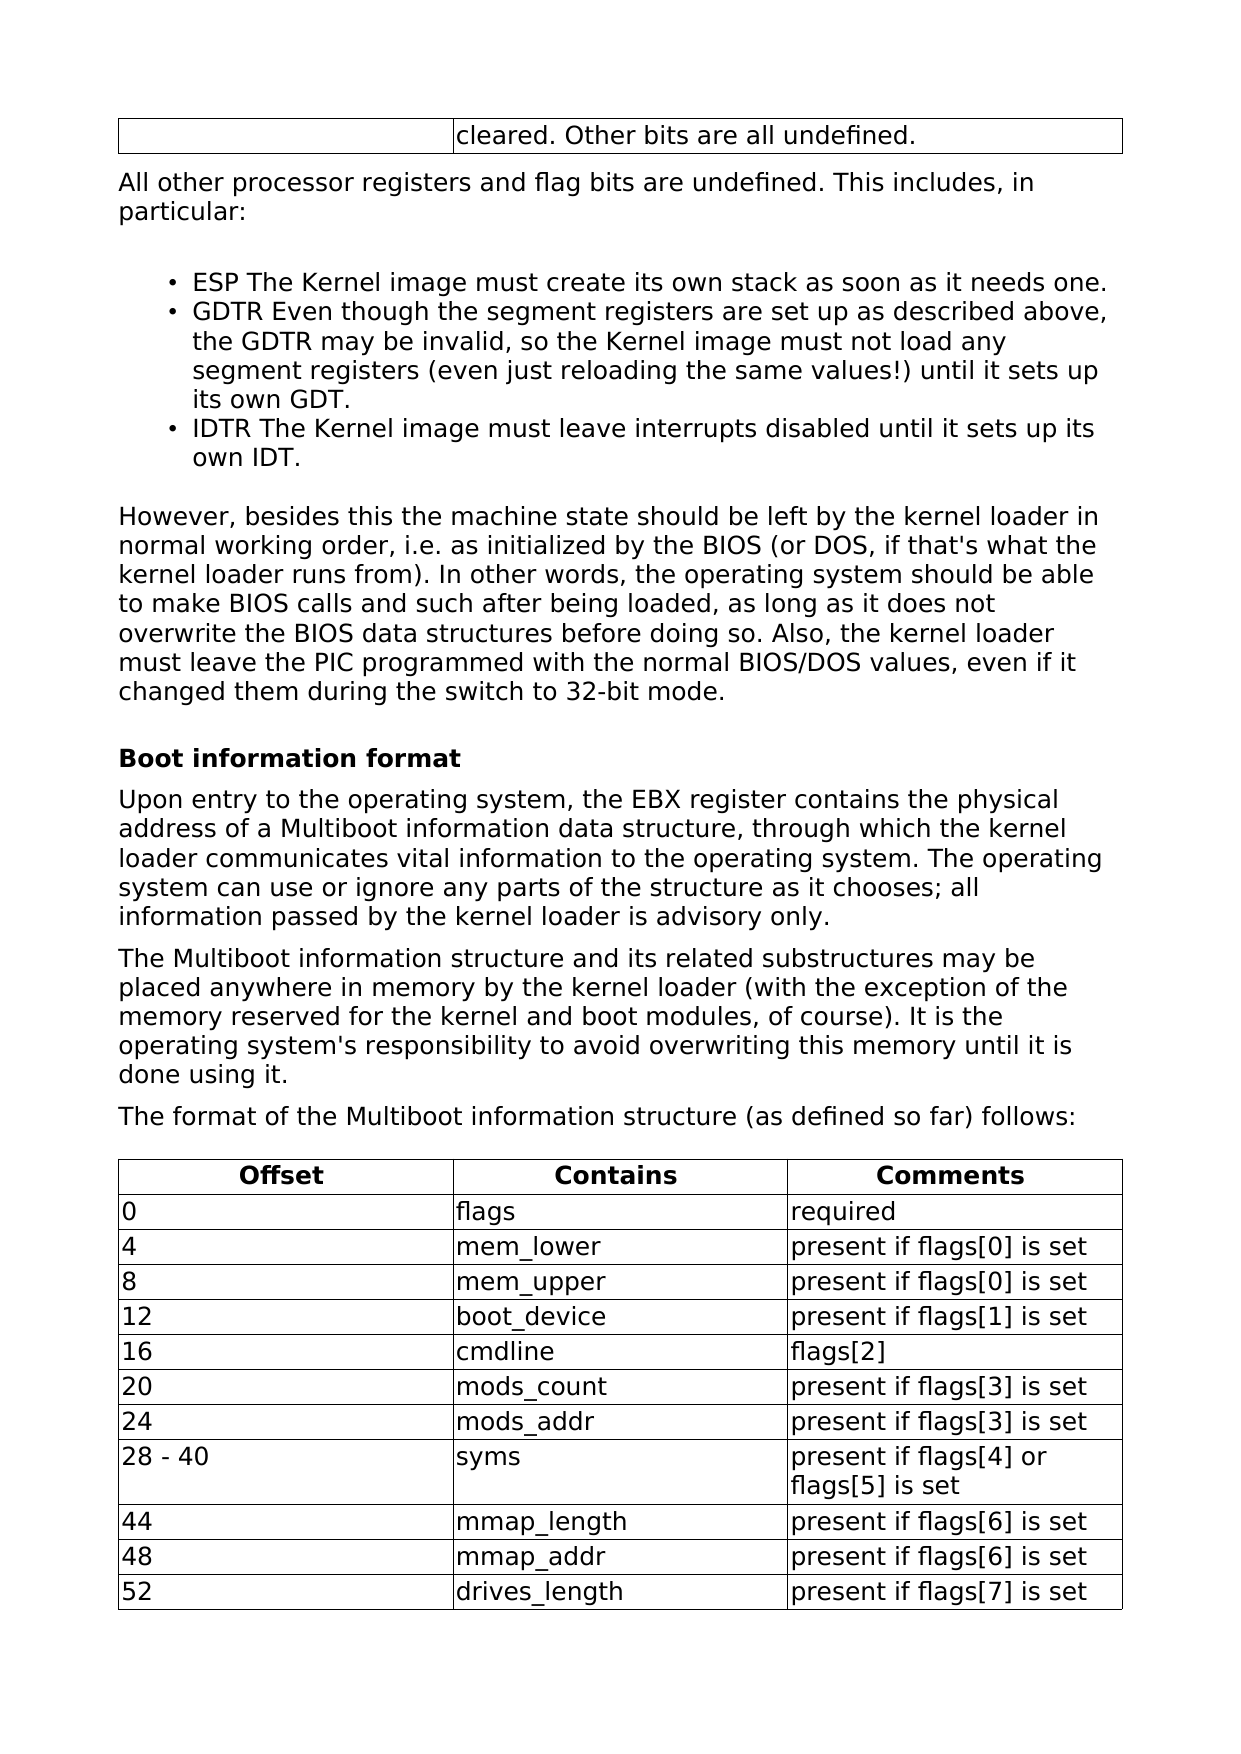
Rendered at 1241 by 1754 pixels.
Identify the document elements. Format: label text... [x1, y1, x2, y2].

table_cell 52 [119, 1575, 453, 1609]
table_header Offset [119, 1160, 453, 1194]
text The Multiboot information structure and its related substructures may be placed anywhere in memory by the kernel loader (with the exception of the memory reserved for the kernel and boot modules, of course). It is the operating system's responsibility to avoid overwriting this memory until it is done using it. [118, 944, 1122, 1089]
table_cell boot_device [454, 1300, 787, 1334]
list ESP The Kernel image must create its own stack as soon as it needs one. [177, 268, 1122, 298]
table_cell present if flags[6] is set [788, 1540, 1122, 1574]
table_cell 4 [119, 1230, 453, 1264]
table_cell present if flags[4] or flags[5] is set [788, 1440, 1122, 1504]
table_cell mods_addr [454, 1405, 787, 1439]
table_cell 24 [119, 1405, 453, 1439]
table_cell present if flags[7] is set [788, 1575, 1122, 1609]
table_cell present if flags[3] is set [788, 1370, 1122, 1404]
text The format of the Multiboot information structure (as defined so far) follows: [118, 1102, 1122, 1131]
table_cell mmap_length [454, 1505, 787, 1539]
table_cell cleared. Other bits are all undefined. [454, 119, 1122, 153]
subtitle Boot information format [118, 744, 1122, 773]
table_cell [119, 119, 453, 153]
table_cell flags[2] [788, 1335, 1122, 1369]
table_header Contains [454, 1160, 787, 1194]
table_cell flags [454, 1195, 787, 1229]
table_cell present if flags[0] is set [788, 1230, 1122, 1264]
table_cell cmdline [454, 1335, 787, 1369]
table_cell mmap_addr [454, 1540, 787, 1574]
table_cell 44 [119, 1505, 453, 1539]
table_cell present if flags[6] is set [788, 1505, 1122, 1539]
text However, besides this the machine state should be left by the kernel loader in normal working order, i.e. as initialized by the BIOS (or DOS, if that's what the kernel loader runs from). In other words, the operating system should be able to make BIOS calls and such after being loaded, as long as it does not overwrite the BIOS data structures before doing so. Also, the kernel loader must leave the PIC programmed with the normal BIOS/DOS values, even if it changed them during the switch to 32-bit mode. [118, 502, 1122, 706]
list IDTR The Kernel image must leave interrupts disabled until it sets up its own IDT. [177, 414, 1122, 473]
table_cell mods_count [454, 1370, 787, 1404]
text All other processor registers and flag bits are undefined. This includes, in particular: [118, 168, 1122, 226]
table_cell 28 - 40 [119, 1440, 453, 1504]
table_cell 48 [119, 1540, 453, 1574]
table_cell 20 [119, 1370, 453, 1404]
list GDTR Even though the segment registers are set up as described above, the GDTR may be invalid, so the Kernel image must not load any segment registers (even just reloading the same values!) until it sets up its own GDT. [177, 298, 1122, 414]
table_cell required [788, 1195, 1122, 1229]
table_cell present if flags[0] is set [788, 1265, 1122, 1299]
table_cell 16 [119, 1335, 453, 1369]
table_cell mem_upper [454, 1265, 787, 1299]
table_cell syms [454, 1440, 787, 1504]
text Upon entry to the operating system, the EBX register contains the physical address of a Multiboot information data structure, through which the kernel loader communicates vital information to the operating system. The operating system can use or ignore any parts of the structure as it chooses; all information passed by the kernel loader is advisory only. [118, 785, 1122, 931]
table_cell 12 [119, 1300, 453, 1334]
table_header Comments [788, 1160, 1122, 1194]
table_cell drives_length [454, 1575, 787, 1609]
table_cell 8 [119, 1265, 453, 1299]
table_cell mem_lower [454, 1230, 787, 1264]
table_cell 0 [119, 1195, 453, 1229]
table_cell present if flags[1] is set [788, 1300, 1122, 1334]
table_cell present if flags[3] is set [788, 1405, 1122, 1439]
